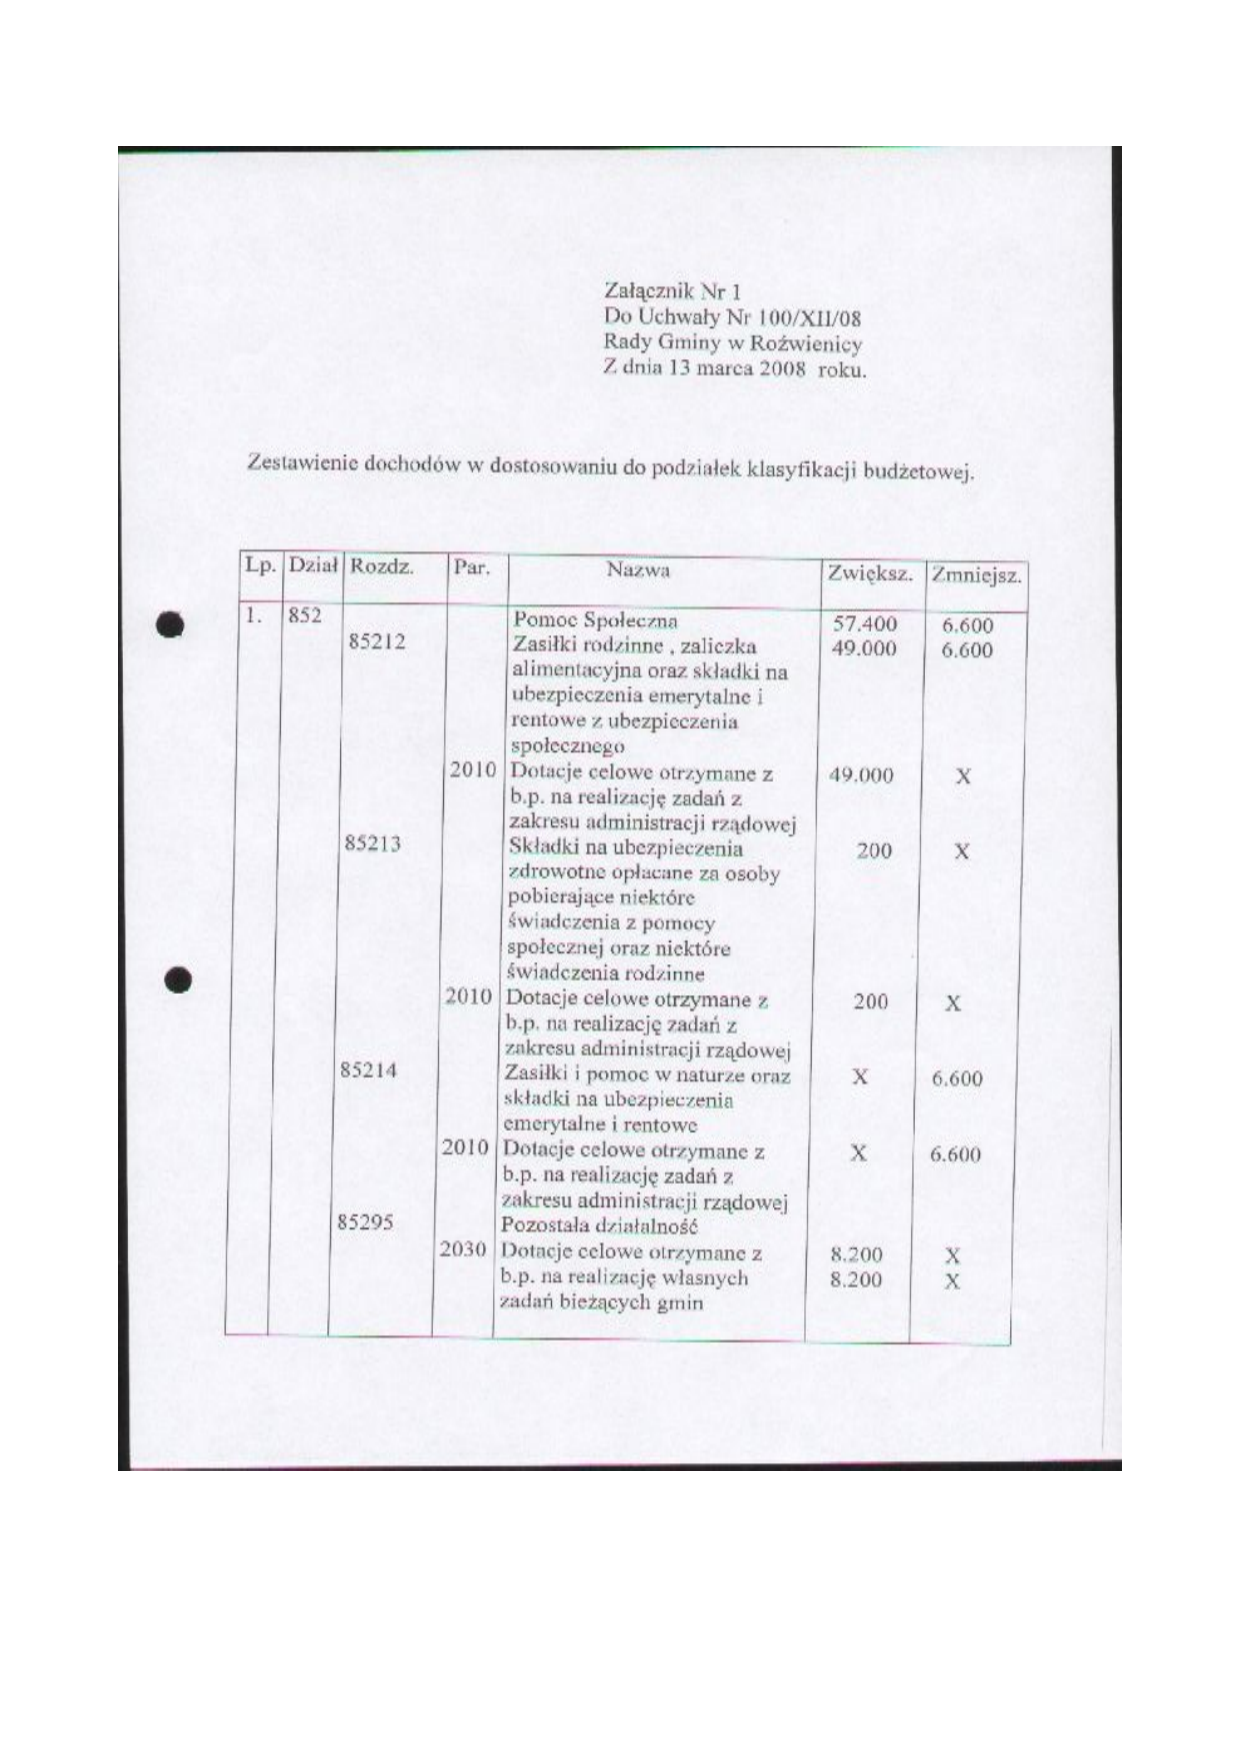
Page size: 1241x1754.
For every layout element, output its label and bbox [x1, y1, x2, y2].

picture [118, 146, 1122, 1471]
